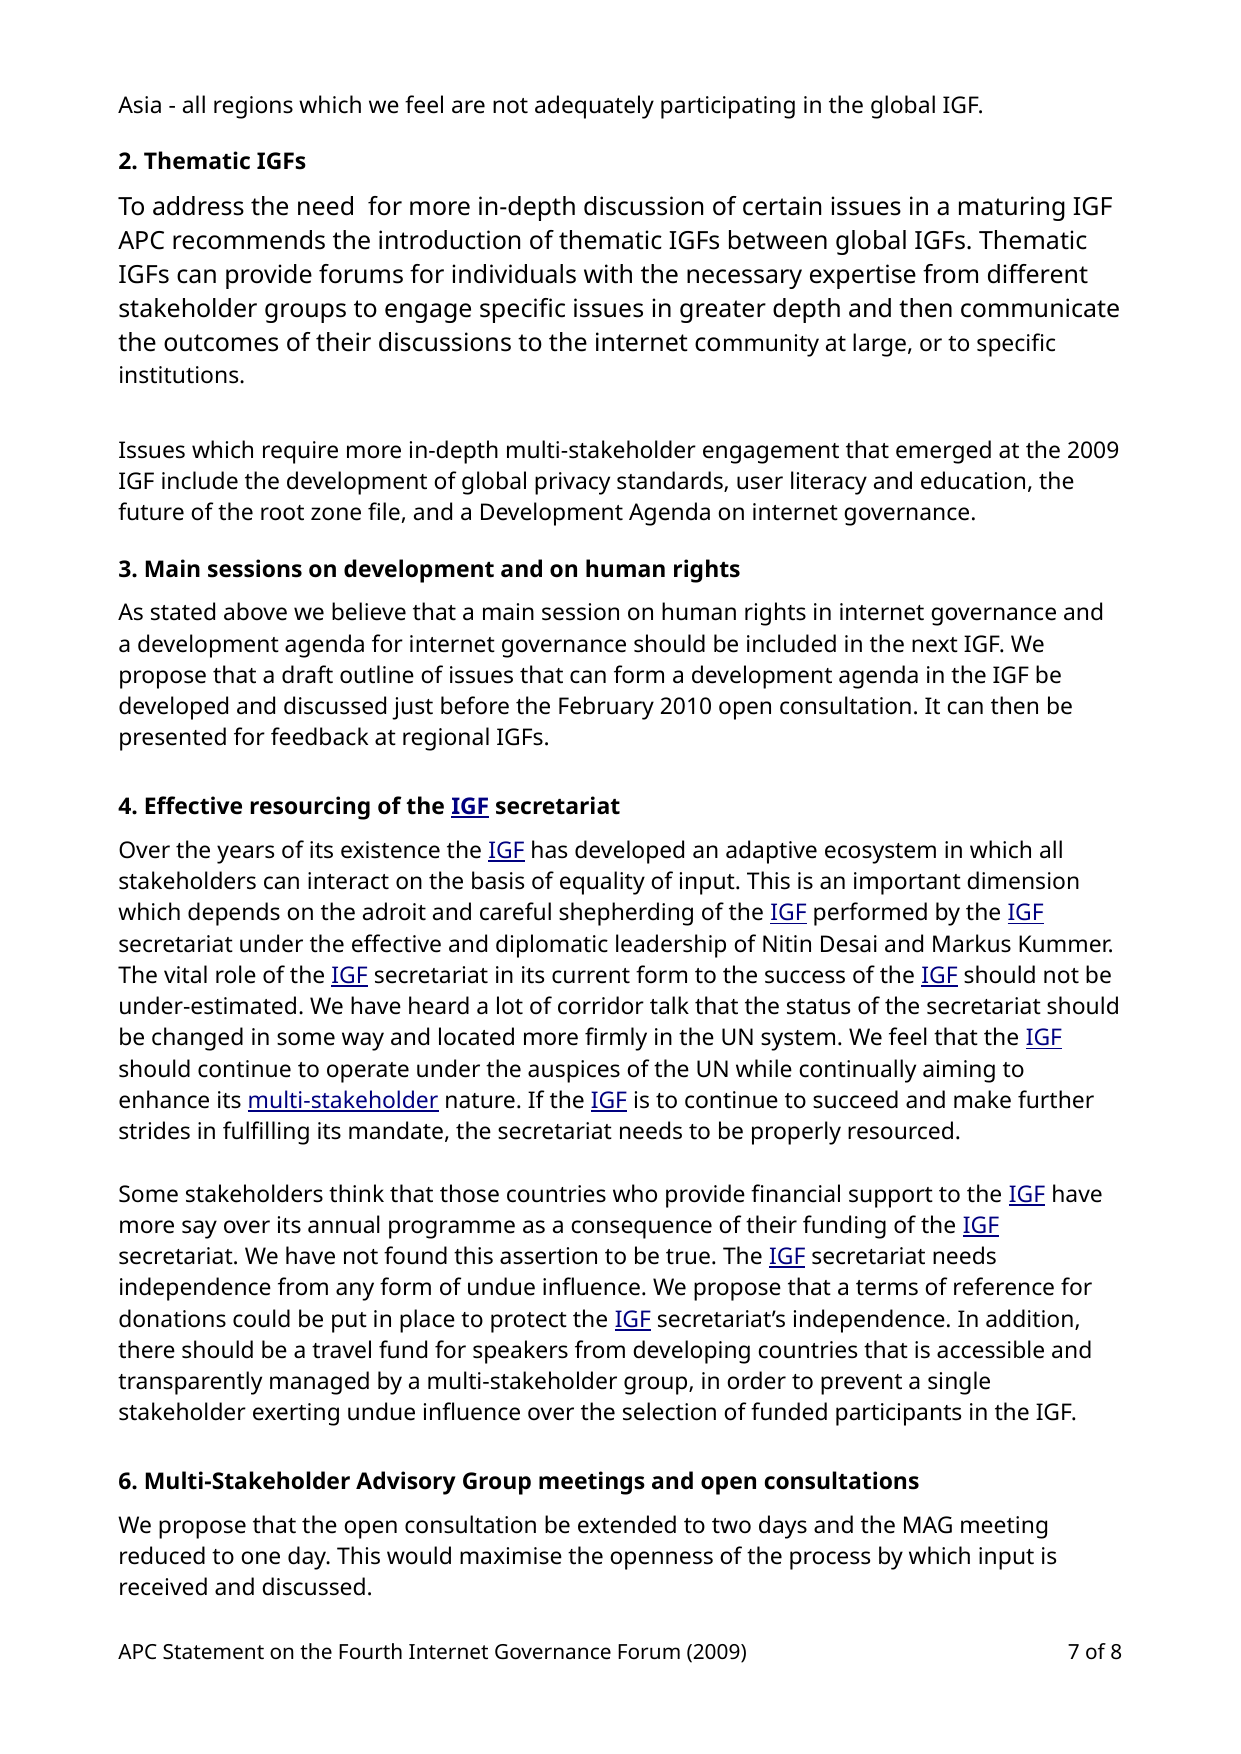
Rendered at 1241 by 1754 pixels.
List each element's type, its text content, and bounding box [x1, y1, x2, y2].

text Asia - all regions which we feel are not adequately participating in the global IGF. [118, 88, 1122, 120]
text Some stakeholders think that those countries who provide financial support to the IGF have more say over its annual programme as a consequence of their funding of the IGF secretariat. We have not found this assertion to be true. The IGF secretariat needs independence from any form of undue influence. We propose that a terms of reference for donations could be put in place to protect the IGF secretariat’s independence. In addition, there should be a travel fund for speakers from developing countries that is accessible and transparently managed by a multi-stakeholder group, in order to prevent a single stakeholder exerting undue influence over the selection of funded participants in the IGF. [118, 1178, 1122, 1428]
subtitle 6. Multi-Stakeholder Advisory Group meetings and open consultations [118, 1465, 1122, 1496]
subtitle 4. Effective resourcing of the IGF secretariat [118, 790, 1122, 821]
text To address the need for more in-depth discussion of certain issues in a maturing IGF APC recommends the introduction of thematic IGFs between global IGFs. Thematic IGFs can provide forums for individuals with the necessary expertise from different stakeholder groups to engage specific issues in greater depth and then communicate the outcomes of their discussions to the internet community at large, or to specific institutions. [118, 188, 1122, 390]
text As stated above we believe that a main session on human rights in internet governance and a development agenda for internet governance should be included in the next IGF. We propose that a draft outline of issues that can form a development agenda in the IGF be developed and discussed just before the February 2010 open consultation. It can then be presented for feedback at regional IGFs. [118, 596, 1122, 753]
text Issues which require more in-depth multi-stakeholder engagement that emerged at the 2009 IGF include the development of global privacy standards, user literacy and education, the future of the root zone file, and a Development Agenda on internet governance. [118, 434, 1122, 528]
text We propose that the open consultation be extended to two days and the MAG meeting reduced to one day. This would maximise the openness of the process by which input is received and discussed. [118, 1509, 1122, 1603]
